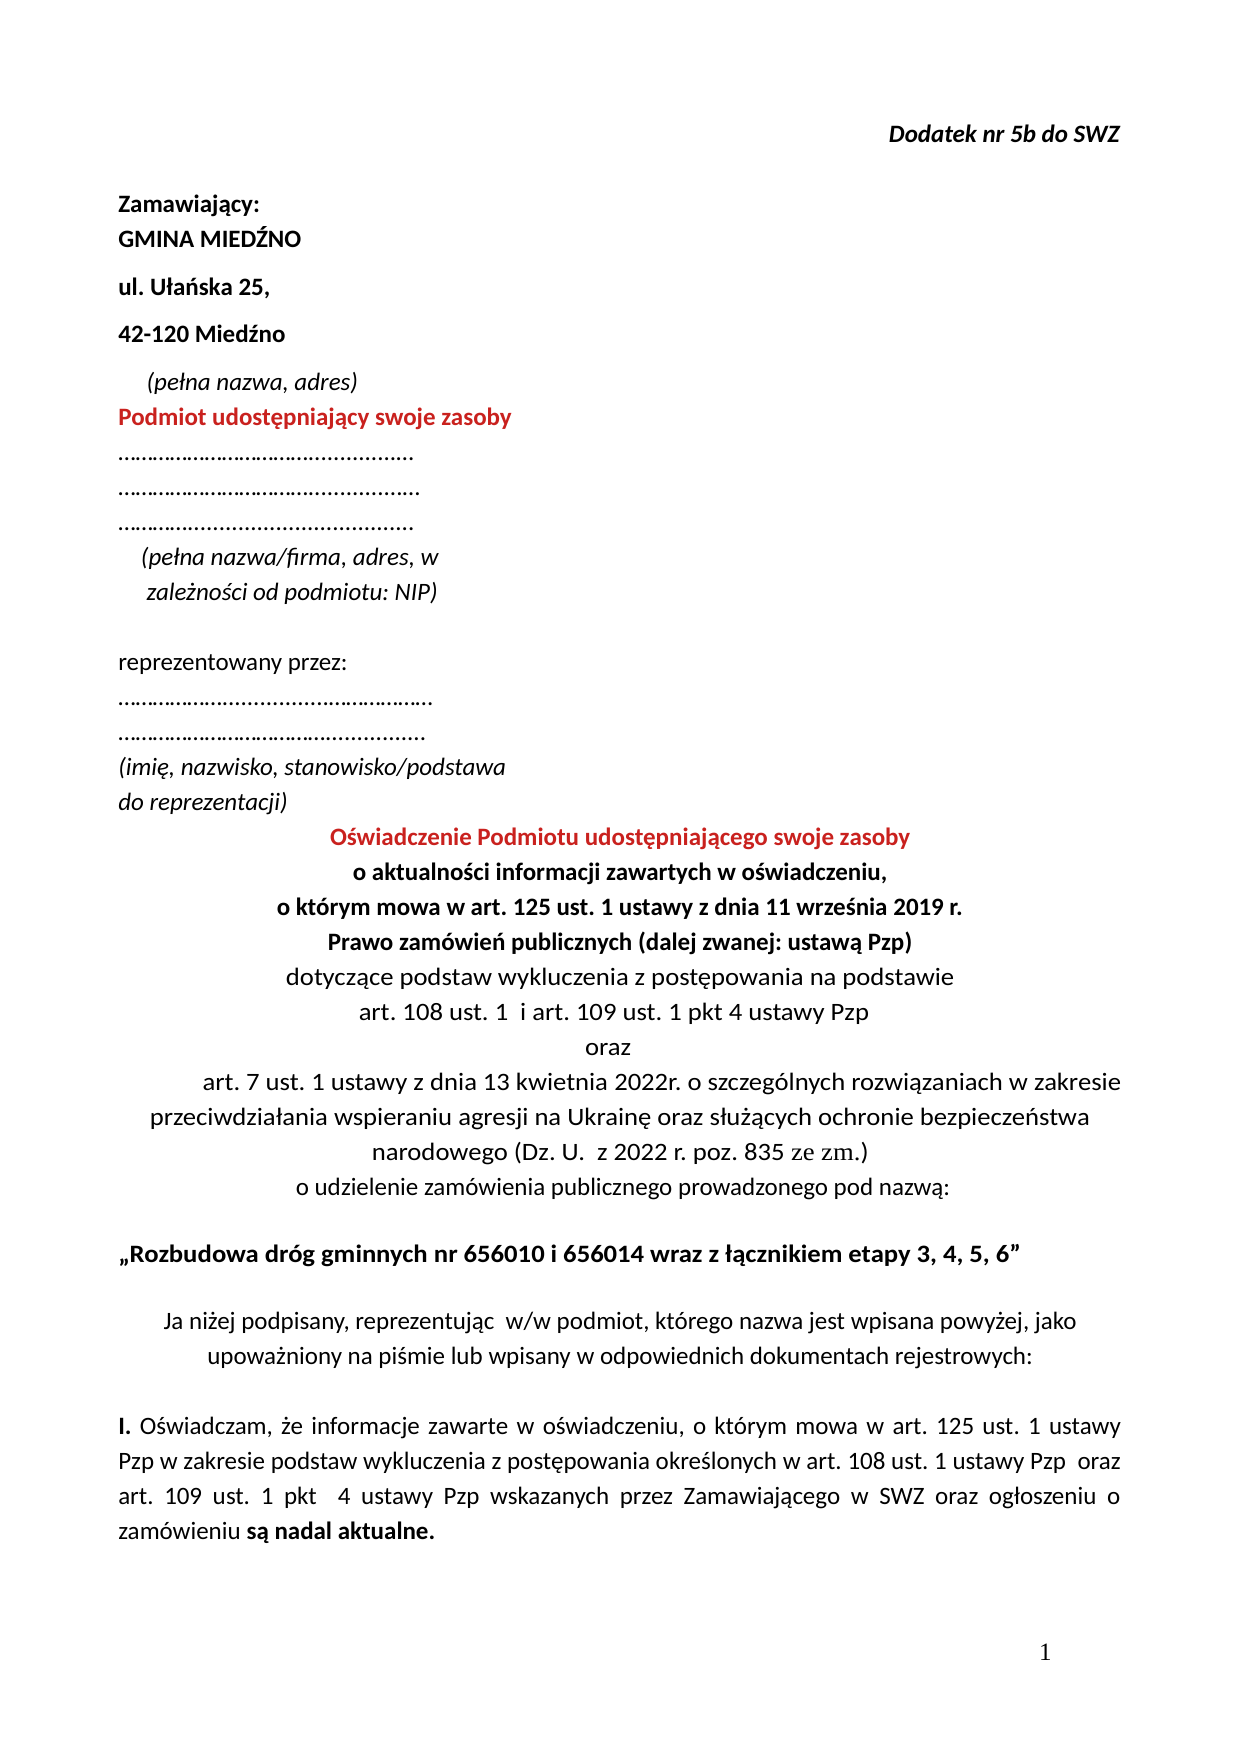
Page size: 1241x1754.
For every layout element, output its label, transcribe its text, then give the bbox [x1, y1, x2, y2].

text ……………….................……………… [118, 681, 1122, 711]
text GMINA MIEDŹNO [118, 223, 1122, 254]
text ………….................................... [118, 506, 1122, 536]
text ………………………………................ [118, 716, 1122, 746]
text Podmiot udostępniający swoje zasoby [118, 401, 1122, 431]
text 42-120 Miedźno [118, 318, 1122, 349]
text (pełna nazwa/firma, adres, w [118, 541, 1122, 571]
text oraz [118, 1031, 1122, 1061]
text Ja niżej podpisany, reprezentując w/w podmiot, którego nazwa jest wpisana powyżej, jako upoważniony na piśmie lub wpisany w odpowiednich dokumentach rejestrowych: [118, 1306, 1122, 1371]
text art. 7 ust. 1 ustawy z dnia 13 kwietnia 2022r. o szczególnych rozwiązaniach w zakresie przeciwdziałania wspieraniu agresji na Ukrainę oraz służących ochronie bezpieczeństwa narodowego (Dz. U. z 2022 r. poz. 835 ze zm.) [118, 1066, 1122, 1166]
text o aktualności informacji zawartych w oświadczeniu, [118, 856, 1122, 886]
text art. 108 ust. 1 i art. 109 ust. 1 pkt 4 ustawy Pzp [118, 996, 1122, 1026]
text o którym mowa w art. 125 ust. 1 ustawy z dnia 11 września 2019 r. [118, 891, 1122, 921]
text do reprezentacji) [118, 786, 1122, 816]
text Zamawiający: [118, 188, 1122, 219]
text zależności od podmiotu: NIP) [118, 576, 1122, 606]
text reprezentowany przez: [118, 646, 1122, 676]
text ……………………………...............… [118, 471, 1122, 501]
text o udzielenie zamówienia publicznego prowadzonego pod nazwą: [118, 1171, 1122, 1201]
text ……………………………..............… [118, 436, 1122, 466]
text Dodatek nr 5b do SWZ [118, 118, 1122, 149]
text ul. Ułańska 25, [118, 271, 1122, 301]
text (imię, nazwisko, stanowisko/podstawa [118, 751, 1122, 781]
text I. Oświadczam, że informacje zawarte w oświadczeniu, o którym mowa w art. 125 ust. 1 ustawy Pzp w zakresie podstaw wykluczenia z postępowania określonych w art. 108 ust. 1 ustawy Pzp oraz art. 109 ust. 1 pkt 4 ustawy Pzp wskazanych przez Zamawiającego w SWZ oraz ogłoszeniu o zamówieniu są nadal aktualne. [118, 1411, 1122, 1546]
text dotyczące podstaw wykluczenia z postępowania na podstawie [118, 961, 1122, 991]
text „Rozbudowa dróg gminnych nr 656010 i 656014 wraz z łącznikiem etapy 3, 4, 5, 6” [118, 1239, 1122, 1306]
text Prawo zamówień publicznych (dalej zwanej: ustawą Pzp) [118, 926, 1122, 956]
text Oświadczenie Podmiotu udostępniającego swoje zasoby [118, 821, 1122, 851]
text (pełna nazwa, adres) [118, 366, 1122, 396]
